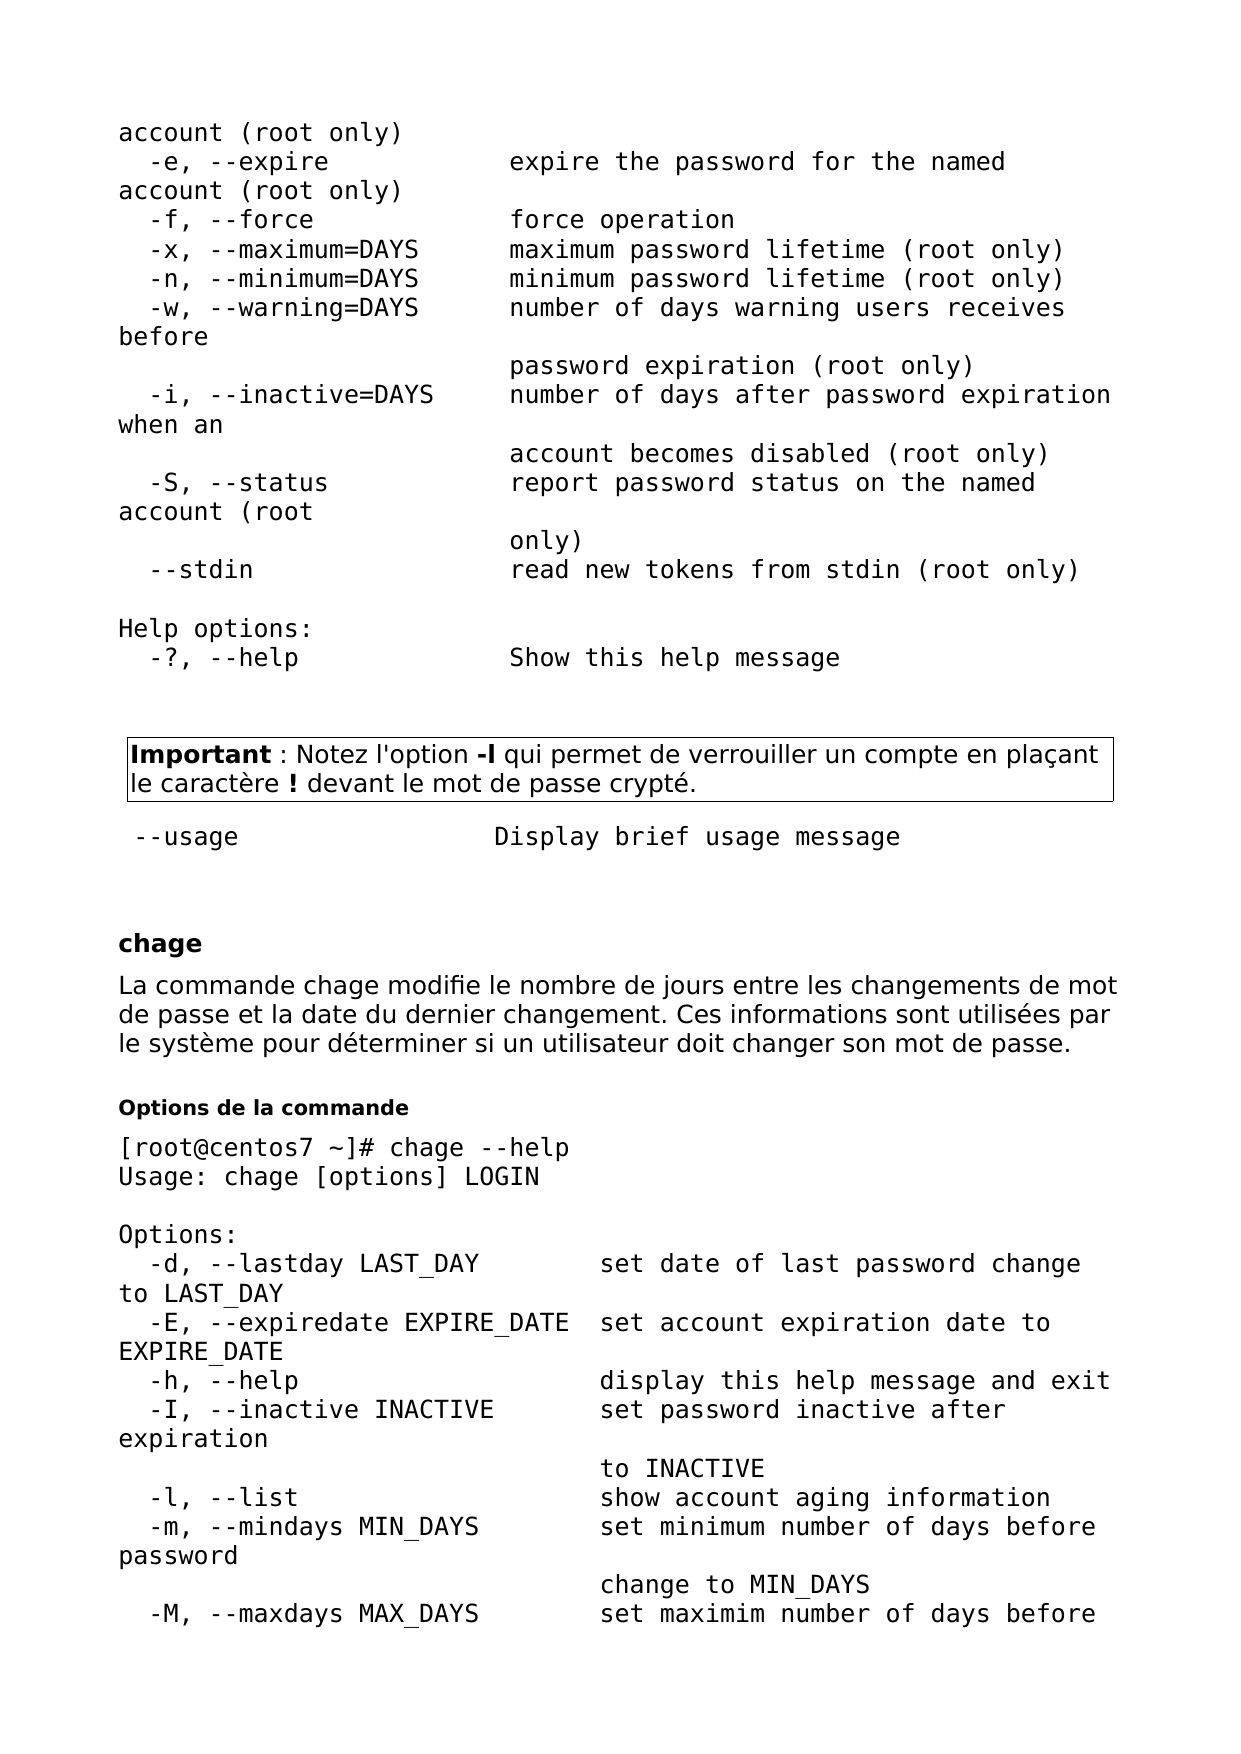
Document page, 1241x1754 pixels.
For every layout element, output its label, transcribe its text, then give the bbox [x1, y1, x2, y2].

subtitle Options de la commande [118, 1096, 1122, 1121]
text --usage Display brief usage message [118, 810, 1122, 851]
text [root@centos7 ~]# chage --help Usage: chage [options] LOGIN Options: -d, --lastday LAST_DAY set date of last password change to LAST_DAY -E, --expiredate EXPIRE_DATE set account expiration date to EXPIRE_DATE -h, --help display this help message and exit -I, --inactive INACTIVE set password inactive after expiration to INACTIVE -l, --list show account aging information -m, --mindays MIN_DAYS set minimum number of days before password change to MIN_DAYS -M, --maxdays MAX_DAYS set maximim number of days before [118, 1133, 1122, 1629]
table_header Important : Notez l'option -l qui permet de verrouiller un compte en plaçant le caractère ! devant le mot de passe crypté. [128, 738, 1113, 801]
text La commande chage modifie le nombre de jours entre les changements de mot de passe et la date du dernier changement. Ces informations sont utilisées par le système pour déterminer si un utilisateur doit changer son mot de passe. [118, 971, 1122, 1059]
subtitle chage [118, 929, 1122, 959]
text account (root only) -e, --expire expire the password for the named account (root only) -f, --force force operation -x, --maximum=DAYS maximum password lifetime (root only) -n, --minimum=DAYS minimum password lifetime (root only) -w, --warning=DAYS number of days warning users receives before password expiration (root only) -i, --inactive=DAYS number of days after password expiration when an account becomes disabled (root only) -S, --status report password status on the named account (root only) --stdin read new tokens from stdin (root only) Help options: -?, --help Show this help message [118, 118, 1122, 713]
